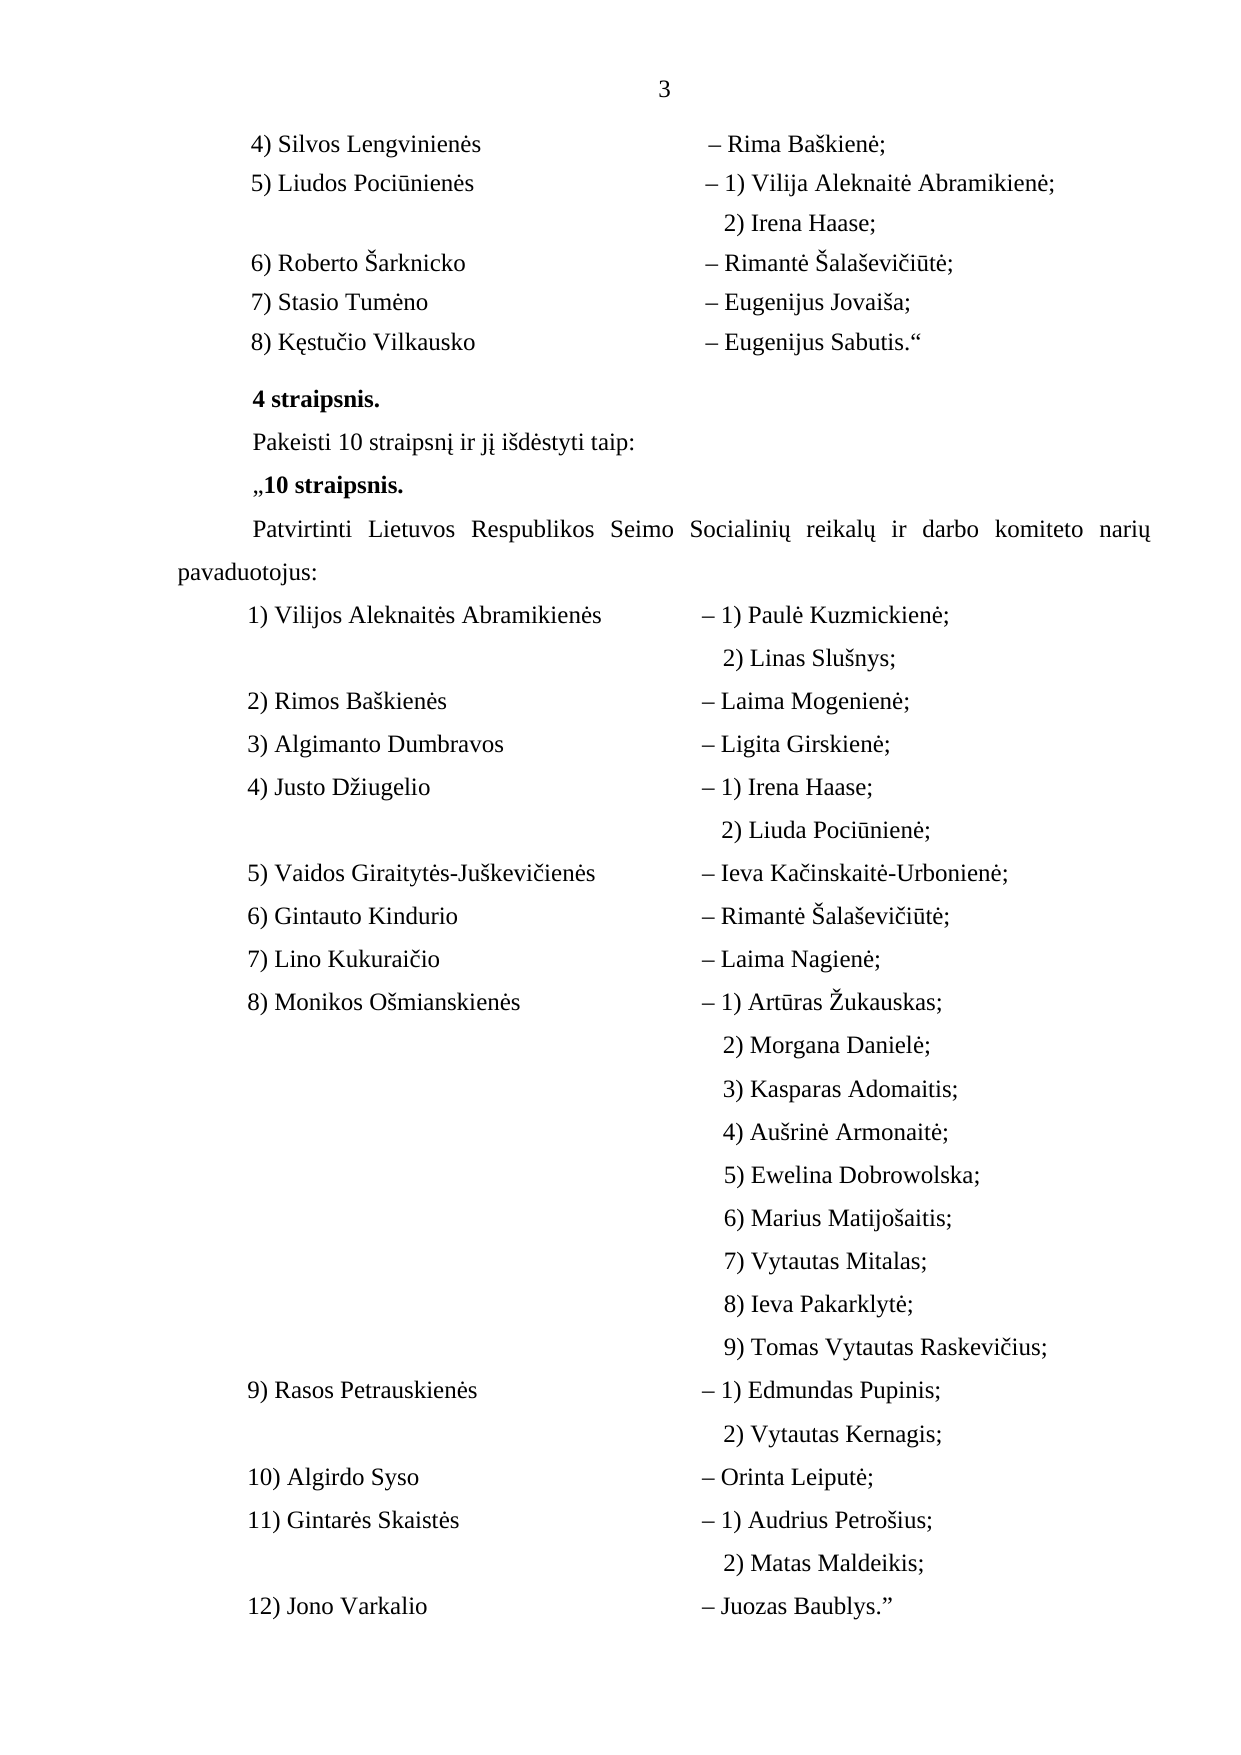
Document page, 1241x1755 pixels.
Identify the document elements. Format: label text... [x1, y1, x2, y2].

table_cell – Juozas Baublys.” [691, 1591, 1151, 1634]
table_cell 9) Rasos Petrauskienės [236, 1376, 691, 1462]
table_cell 3) Algimanto Dumbravos 4) Justo Džiugelio [236, 729, 691, 858]
table_cell 8) Kęstučio Vilkausko [236, 316, 691, 356]
table_cell 2) Rimos Baškienės [236, 686, 691, 729]
table_header – 1) Paulė Kuzmickienė; 2) Linas Slušnys; [691, 600, 1151, 686]
table_cell 6) Gintauto Kindurio [236, 901, 691, 944]
table_cell – Rimantė Šalaševičiūtė; [691, 237, 1136, 276]
table_cell – Laima Mogenienė; [691, 686, 1151, 729]
table_cell 11) Gintarės Skaistės [236, 1505, 691, 1591]
table_cell – Eugenijus Jovaiša; [691, 276, 1136, 316]
table_cell 10) Algirdo Syso [236, 1462, 691, 1505]
table_cell 7) Lino Kukuraičio [236, 945, 691, 987]
table_cell – Rimantė Šalaševičiūtė; [691, 901, 1151, 944]
table_cell 6) Roberto Šarknicko [236, 237, 691, 276]
table_cell – Rima Baškienė; [691, 118, 1136, 158]
table_cell – 1) Vilija Aleknaitė Abramikienė; 2) Irena Haase; [691, 158, 1136, 237]
text 4 straipsnis. [177, 384, 1152, 413]
table_cell – Orinta Leiputė; [691, 1462, 1151, 1505]
table_cell 5) Liudos Pociūnienės [236, 158, 691, 237]
table_cell – Ieva Kačinskaitė-Urbonienė; [691, 859, 1151, 901]
table_header 1) Vilijos Aleknaitės Abramikienės [236, 600, 691, 686]
table_cell – Laima Nagienė; [691, 945, 1151, 987]
table_cell 12) Jono Varkalio [236, 1591, 691, 1634]
table_cell 8) Monikos Ošmianskienės [236, 988, 691, 1376]
table_cell 4) Silvos Lengvinienės [236, 118, 691, 158]
text „10 straipsnis. [177, 471, 1152, 499]
table_cell – Eugenijus Sabutis.“ [691, 316, 1136, 356]
text Pakeisti 10 straipsnį ir jį išdėstyti taip: [177, 427, 1152, 456]
table_cell – 1) Edmundas Pupinis; 2) Vytautas Kernagis; [691, 1376, 1151, 1462]
table_cell 7) Stasio Tumėno [236, 276, 691, 316]
table_cell – Ligita Girskienė; – 1) Irena Haase; 2) Liuda Pociūnienė; [691, 729, 1151, 858]
text Patvirtinti Lietuvos Respublikos Seimo Socialinių reikalų ir darbo komiteto narių pavaduotojus: [177, 514, 1152, 586]
table_cell – 1) Artūras Žukauskas; 2) Morgana Danielė; 3) Kasparas Adomaitis; 4) Aušrinė Armonaitė; 5) Ewelina Dobrowolska; 6) Marius Matijošaitis; 7) Vytautas Mitalas; 8) Ieva Pakarklytė; 9) Tomas Vytautas Raskevičius; [691, 988, 1151, 1376]
table_cell 5) Vaidos Giraitytės-Juškevičienės [236, 859, 691, 901]
table_cell – 1) Audrius Petrošius; 2) Matas Maldeikis; [691, 1505, 1151, 1591]
